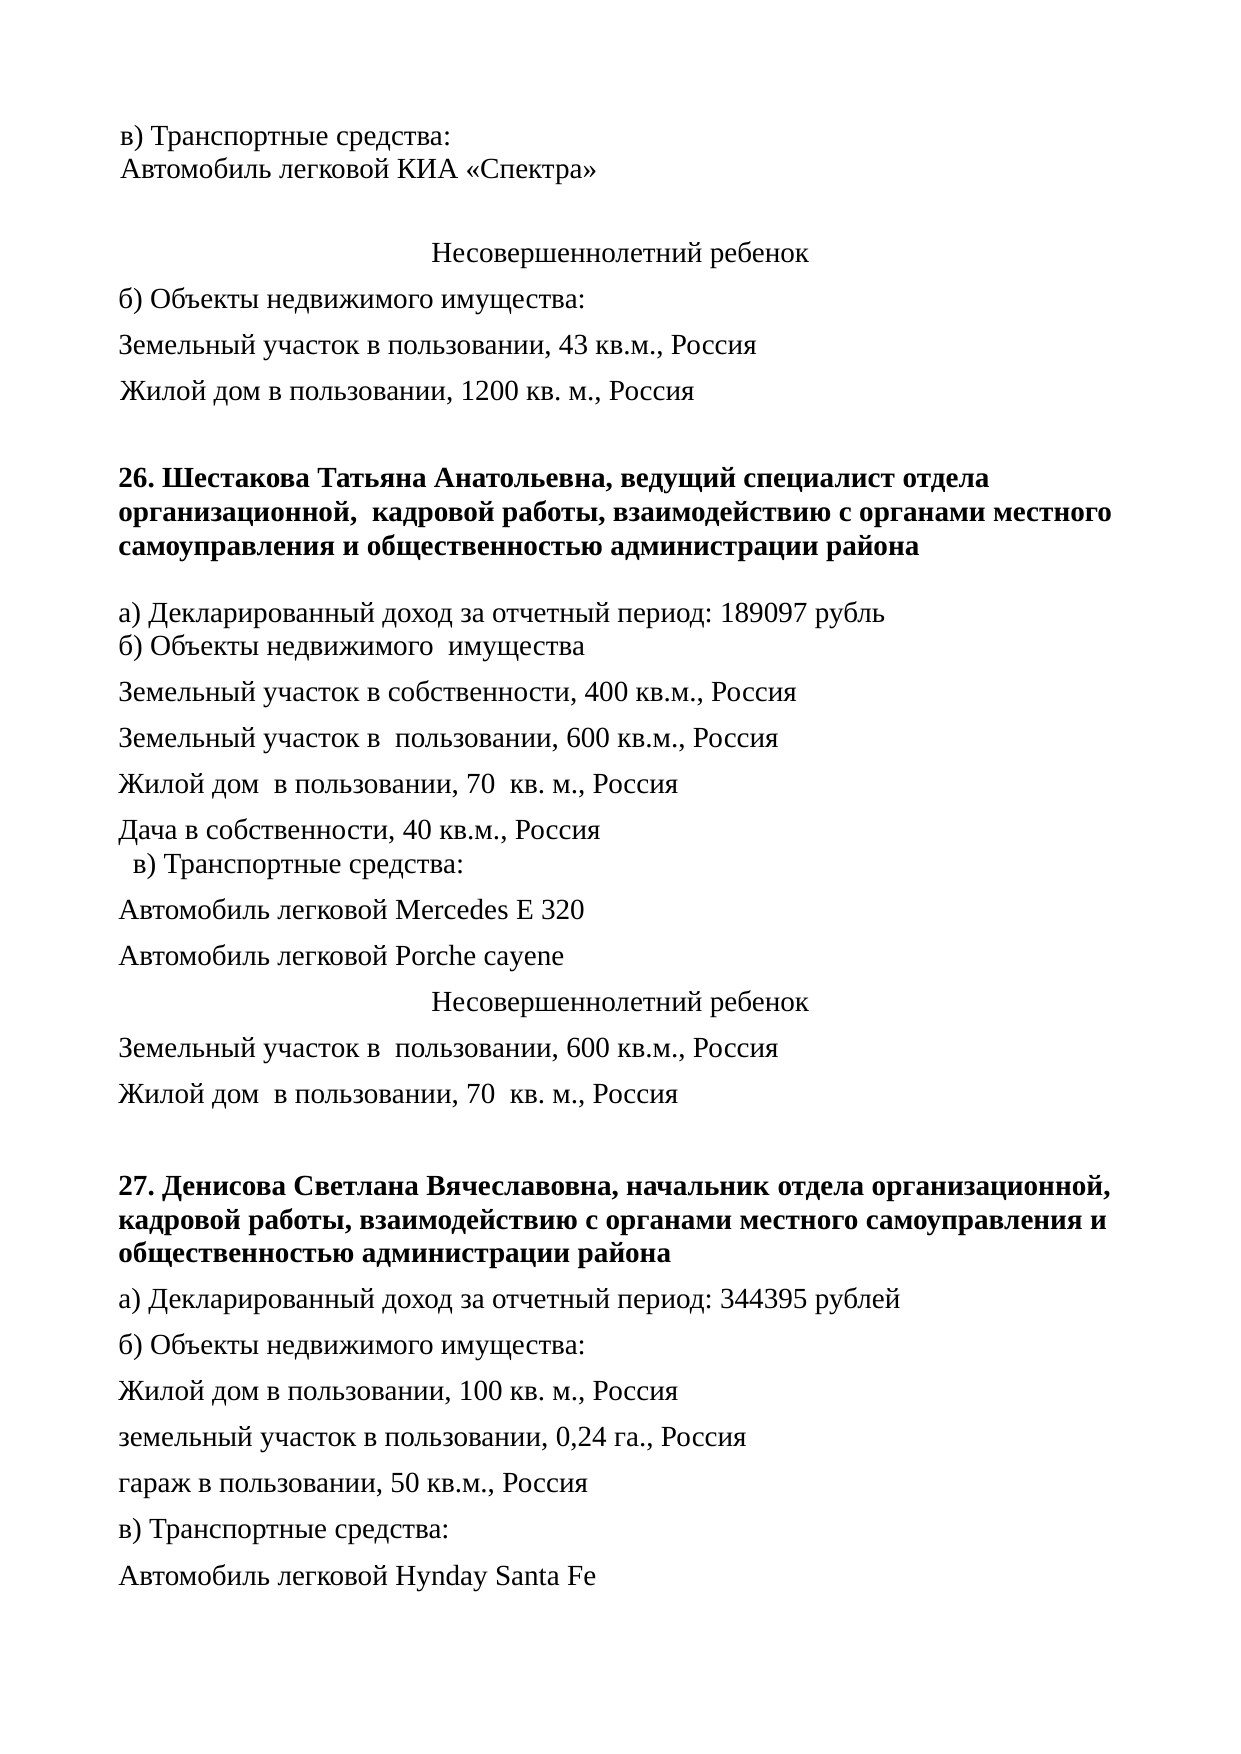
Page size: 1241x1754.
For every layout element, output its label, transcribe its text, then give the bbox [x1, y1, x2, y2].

text Автомобиль легковой Mercedes Е 320 [118, 892, 1122, 926]
text земельный участок в пользовании, 0,24 га., Россия [118, 1419, 1122, 1453]
text в) Транспортные средства: [118, 1512, 1122, 1545]
text Земельный участок в пользовании, 600 кв.м., Россия [118, 720, 1122, 754]
text Земельный участок в пользовании, 43 кв.м., Россия [118, 327, 1122, 361]
text Автомобиль легковой Porche cayene [118, 938, 1122, 972]
text 27. Денисова Светлана Вячеславовна, начальник отдела организационной, кадровой работы, взаимодействию с органами местного самоуправления и общественностью администрации района [118, 1168, 1122, 1269]
text Земельный участок в собственности, 400 кв.м., Россия [118, 674, 1122, 708]
text а) Декларированный доход за отчетный период: 189097 рубль [118, 595, 1122, 628]
text Жилой дом в пользовании, 100 кв. м., Россия [118, 1373, 1122, 1407]
text б) Объекты недвижимого имущества: [118, 281, 1122, 315]
text Несовершеннолетний ребенок [118, 235, 1122, 269]
text а) Декларированный доход за отчетный период: 344395 рублей [118, 1281, 1122, 1315]
text Несовершеннолетний ребенок [118, 984, 1122, 1018]
text б) Объекты недвижимого имущества [118, 628, 1122, 662]
text Жилой дом в пользовании, 70 кв. м., Россия [118, 766, 1122, 800]
text Жилой дом в пользовании, 70 кв. м., Россия [118, 1076, 1122, 1110]
text 26. Шестакова Татьяна Анатольевна, ведущий специалист отдела организационной, кадровой работы, взаимодействию с органами местного самоуправления и общественностью администрации района [118, 461, 1122, 561]
text гараж в пользовании, 50 кв.м., Россия [118, 1466, 1122, 1499]
text в) Транспортные средства: [118, 846, 1122, 879]
text Земельный участок в пользовании, 600 кв.м., Россия [118, 1030, 1122, 1064]
text Автомобиль легковой КИА «Спектра» [118, 152, 1122, 185]
text б) Объекты недвижимого имущества: [118, 1327, 1122, 1361]
text Дача в собственности, 40 кв.м., Россия [118, 812, 1122, 846]
text Жилой дом в пользовании, 1200 кв. м., Россия [118, 373, 1122, 407]
text в) Транспортные средства: [118, 118, 1122, 152]
text Автомобиль легковой Hynday Santa Fe [118, 1558, 1122, 1591]
